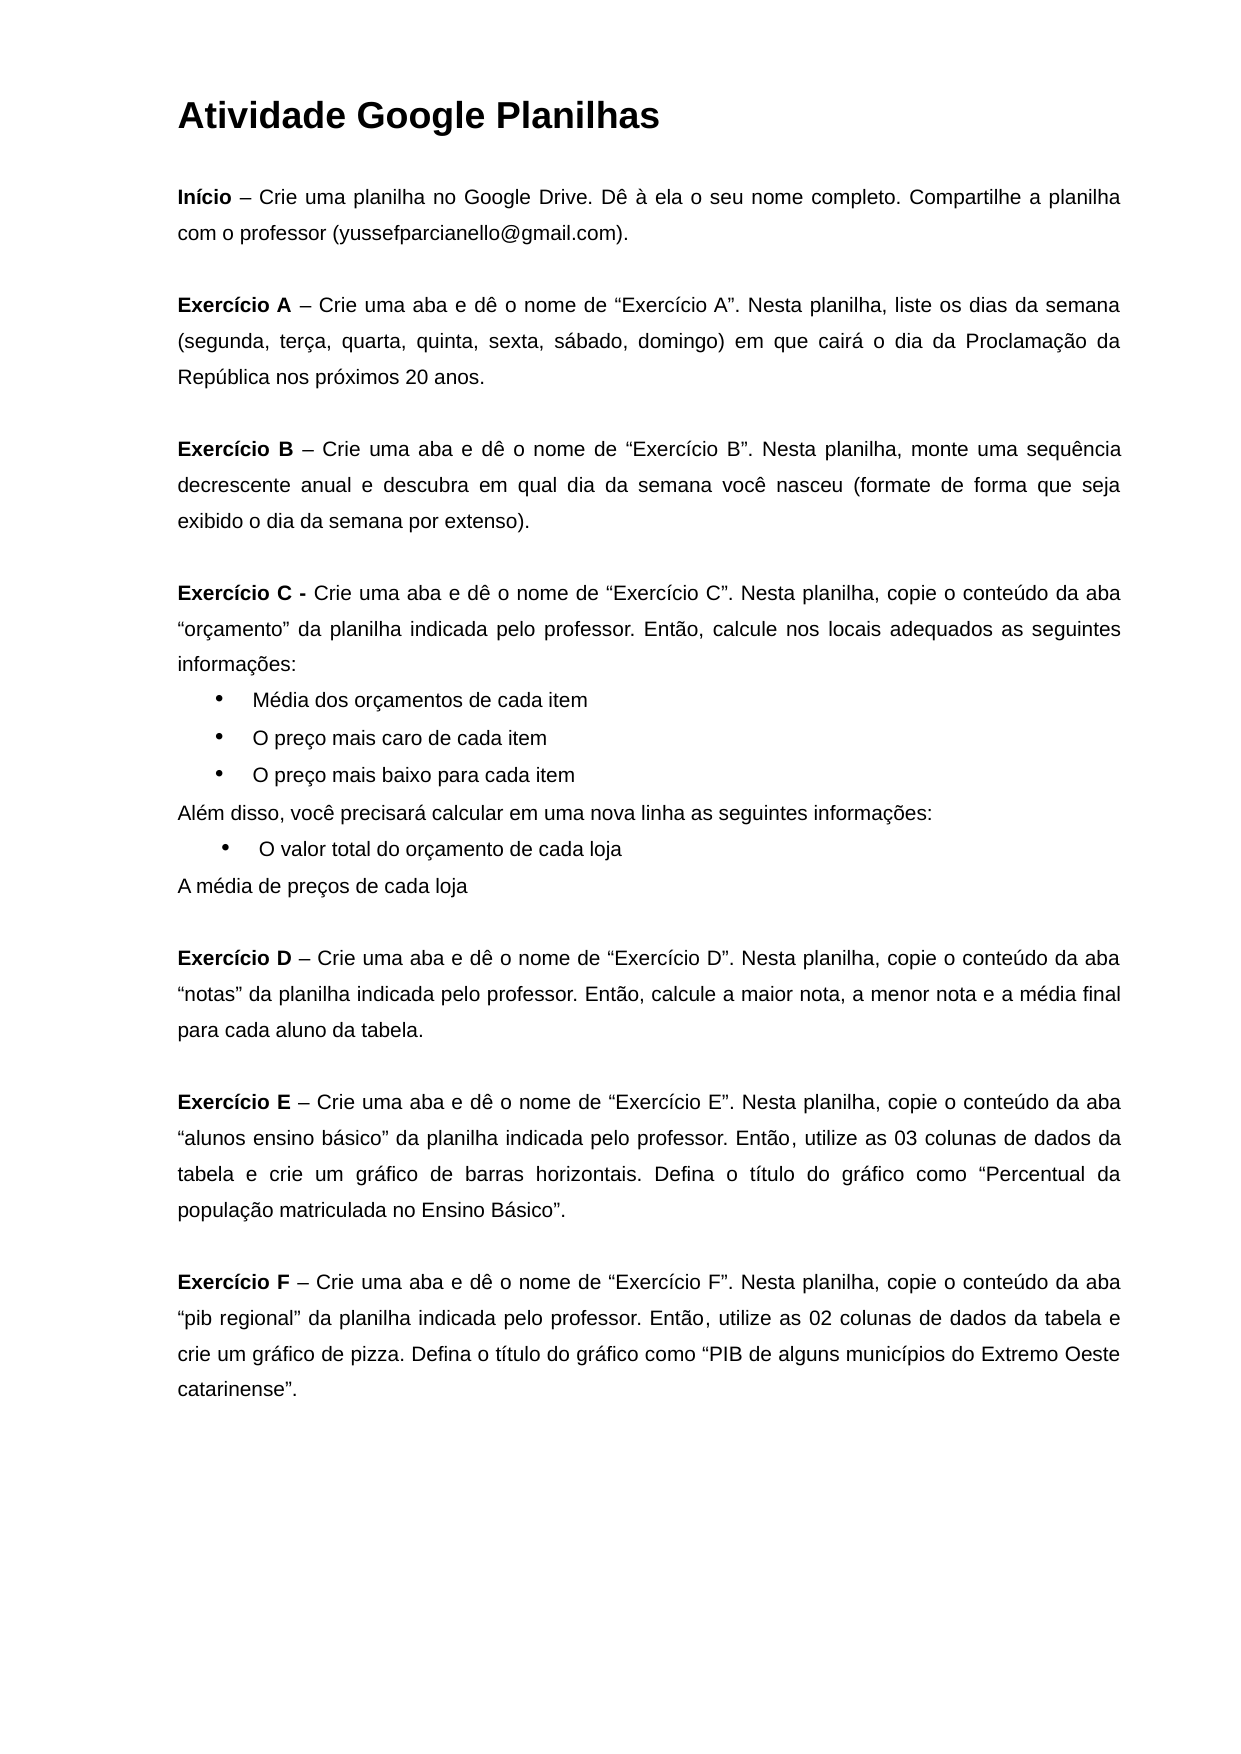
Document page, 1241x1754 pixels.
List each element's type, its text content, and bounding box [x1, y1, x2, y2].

list O preço mais caro de cada item [215, 726, 1122, 751]
text Exercício F – Crie uma aba e dê o nome de “Exercício F”. Nesta planilha, copie o conteúdo da aba “pib regional” da planilha indicada pelo professor. Então, utilize as 02 colunas de dados da tabela e crie um gráfico de pizza. Defina o título do gráfico como “PIB de alguns municípios do Extremo Oeste catarinense”. [177, 1269, 1122, 1401]
text Exercício B – Crie uma aba e dê o nome de “Exercício B”. Nesta planilha, monte uma sequência decrescente anual e descubra em qual dia da semana você nasceu (formate de forma que seja exibido o dia da semana por extenso). [177, 437, 1122, 532]
text Exercício A – Crie uma aba e dê o nome de “Exercício A”. Nesta planilha, liste os dias da semana (segunda, terça, quarta, quinta, sexta, sábado, domingo) em que cairá o dia da Proclamação da República nos próximos 20 anos. [177, 293, 1122, 389]
text Exercício E – Crie uma aba e dê o nome de “Exercício E”. Nesta planilha, copie o conteúdo da aba “alunos ensino básico” da planilha indicada pelo professor. Então, utilize as 03 colunas de dados da tabela e crie um gráfico de barras horizontais. Defina o título do gráfico como “Percentual da população matriculada no Ensino Básico”. [177, 1090, 1122, 1222]
title Atividade Google Planilhas [177, 93, 1122, 137]
list O valor total do orçamento de cada loja [221, 837, 1122, 862]
list Média dos orçamentos de cada item [215, 688, 1122, 713]
text A média de preços de cada loja [177, 874, 1122, 898]
text Além disso, você precisará calcular em uma nova linha as seguintes informações: [177, 801, 1122, 825]
text Exercício D – Crie uma aba e dê o nome de “Exercício D”. Nesta planilha, copie o conteúdo da aba “notas” da planilha indicada pelo professor. Então, calcule a maior nota, a menor nota e a média final para cada aluno da tabela. [177, 946, 1122, 1042]
text Início – Crie uma planilha no Google Drive. Dê à ela o seu nome completo. Compartilhe a planilha com o professor (yussefparcianello@gmail.com). [177, 185, 1122, 245]
list O preço mais baixo para cada item [215, 763, 1122, 788]
text Exercício C - Crie uma aba e dê o nome de “Exercício C”. Nesta planilha, copie o conteúdo da aba “orçamento” da planilha indicada pelo professor. Então, calcule nos locais adequados as seguintes informações: [177, 580, 1122, 676]
